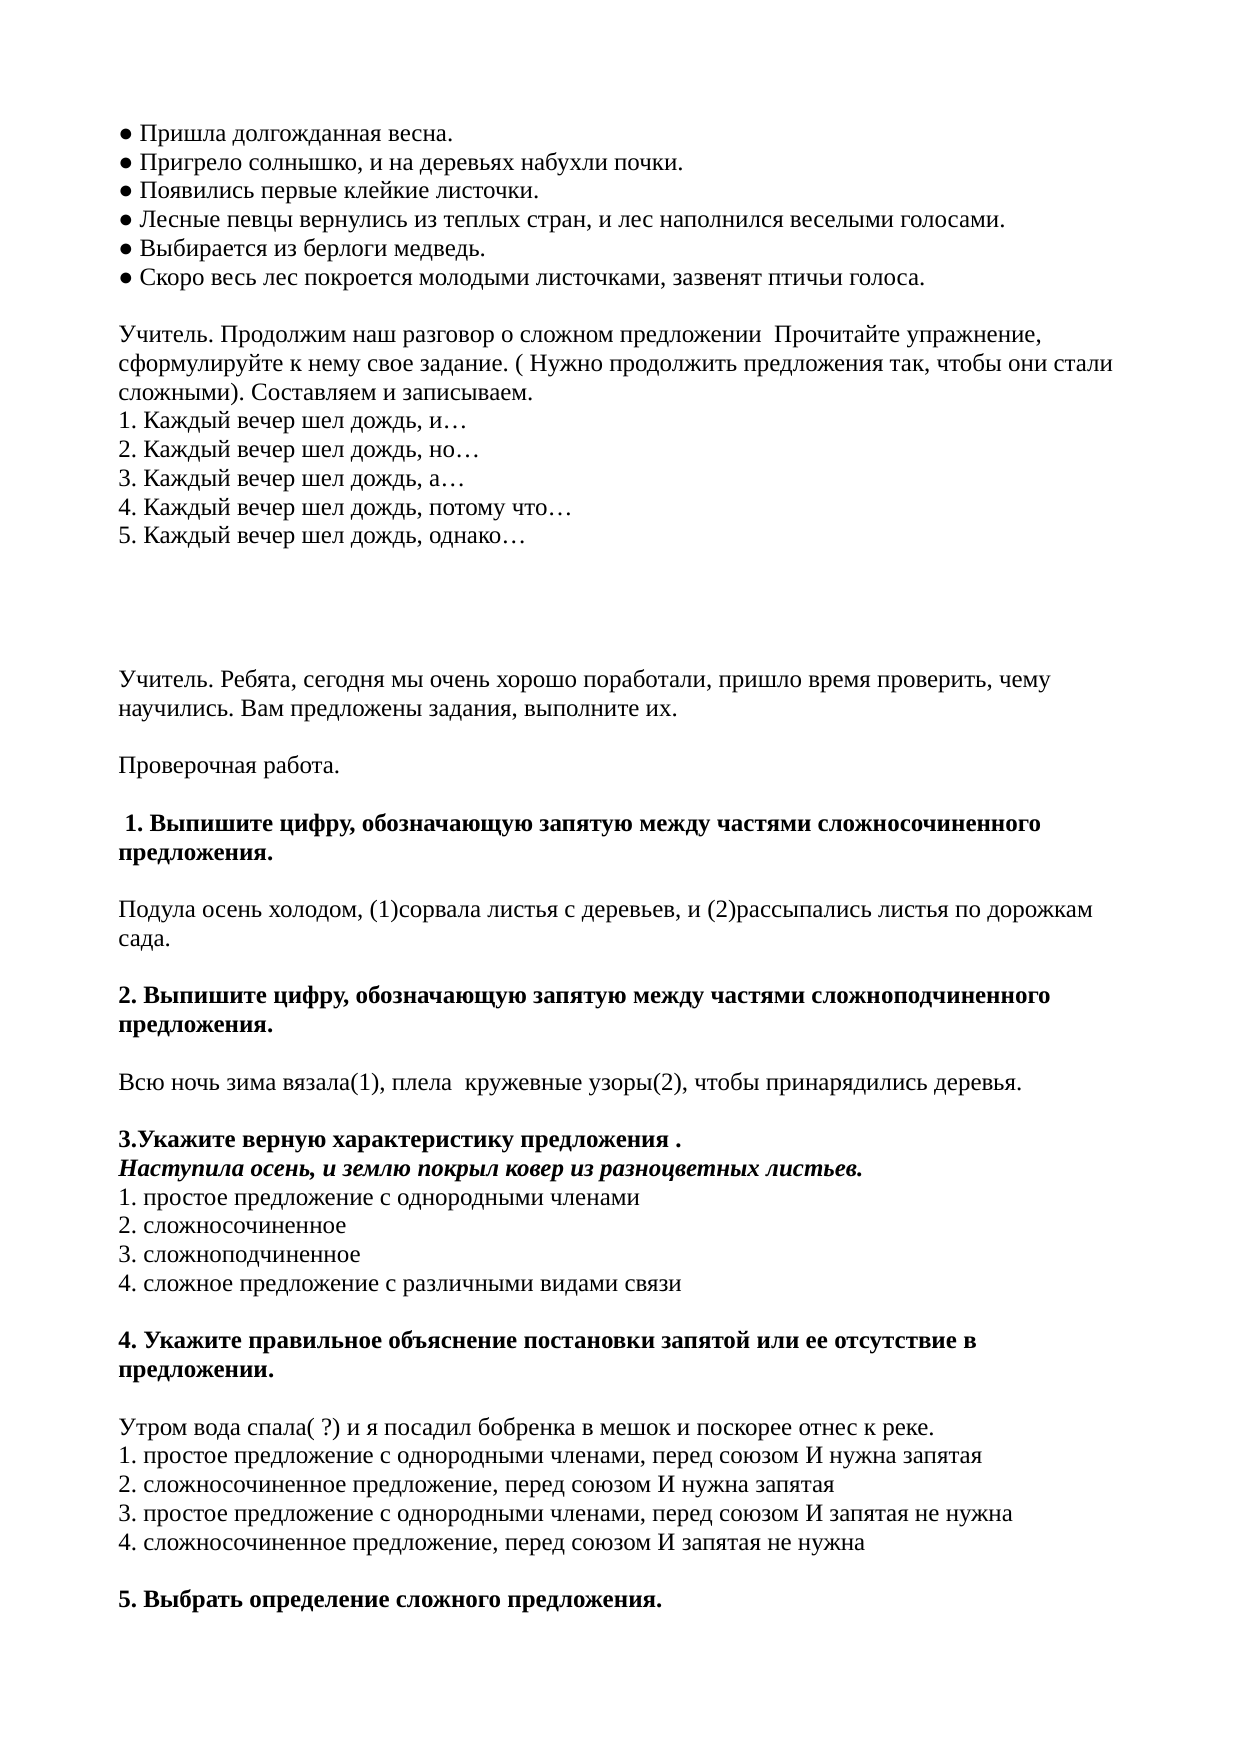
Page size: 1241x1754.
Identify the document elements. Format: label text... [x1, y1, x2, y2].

text 1. простое предложение с однородными членами [118, 1182, 1122, 1211]
text ● Пригрело солнышко, и на деревьях набухли почки. [118, 147, 1122, 176]
text Подула осень холодом, (1)сорвала листья с деревьев, и (2)рассыпались листья по дорожкам сада. [118, 894, 1122, 952]
text ● Появились первые клейкие листочки. [118, 176, 1122, 204]
text 4. Каждый вечер шел дождь, потому что… [118, 492, 1122, 521]
text ● Скоро весь лес покроется молодыми листочками, зазвенят птичьи голоса. [118, 262, 1122, 291]
text 3. простое предложение с однородными членами, перед союзом И запятая не нужна [118, 1498, 1122, 1527]
text 4. сложное предложение с различными видами связи [118, 1268, 1122, 1297]
text 2. Выпишите цифру, обозначающую запятую между частями сложноподчиненного предложения. [118, 981, 1122, 1038]
text Наступила осень, и землю покрыл ковер из разноцветных листьев. [118, 1153, 1122, 1182]
text Учитель. Ребята, сегодня мы очень хорошо поработали, пришло время проверить, чему научились. Вам предложены задания, выполните их. [118, 664, 1122, 722]
text 1. Каждый вечер шел дождь, и… [118, 406, 1122, 434]
text ● Лесные певцы вернулись из теплых стран, и лес наполнился веселыми голосами. [118, 204, 1122, 233]
text ● Пришла долгожданная весна. [118, 118, 1122, 147]
text Всю ночь зима вязала(1), плела кружевные узоры(2), чтобы принарядились деревья. [118, 1067, 1122, 1096]
text 4. сложносочиненное предложение, перед союзом И запятая не нужна [118, 1527, 1122, 1556]
text Учитель. Продолжим наш разговор о сложном предложении Прочитайте упражнение, сформулируйте к нему свое задание. ( Нужно продолжить предложения так, чтобы они стали сложными). Составляем и записываем. [118, 319, 1122, 406]
text 5. Выбрать определение сложного предложения. [118, 1584, 1122, 1613]
text 4. Укажите правильное объяснение постановки запятой или ее отсутствие в предложении. [118, 1326, 1122, 1383]
text 2. Каждый вечер шел дождь, но… [118, 434, 1122, 463]
text 3. Каждый вечер шел дождь, а… [118, 463, 1122, 492]
text Утром вода спала( ?) и я посадил бобренка в мешок и поскорее отнес к реке. [118, 1412, 1122, 1441]
text 5. Каждый вечер шел дождь, однако… [118, 521, 1122, 549]
text 3.Укажите верную характеристику предложения . [118, 1124, 1122, 1153]
text 1. простое предложение с однородными членами, перед союзом И нужна запятая [118, 1441, 1122, 1469]
text 1. Выпишите цифру, обозначающую запятую между частями сложносочиненного предложения. [118, 808, 1122, 866]
text 3. сложноподчиненное [118, 1239, 1122, 1268]
text Проверочная работа. [118, 751, 1122, 779]
text 2. сложносочиненное [118, 1211, 1122, 1239]
text ● Выбирается из берлоги медведь. [118, 233, 1122, 262]
text 2. сложносочиненное предложение, перед союзом И нужна запятая [118, 1469, 1122, 1498]
